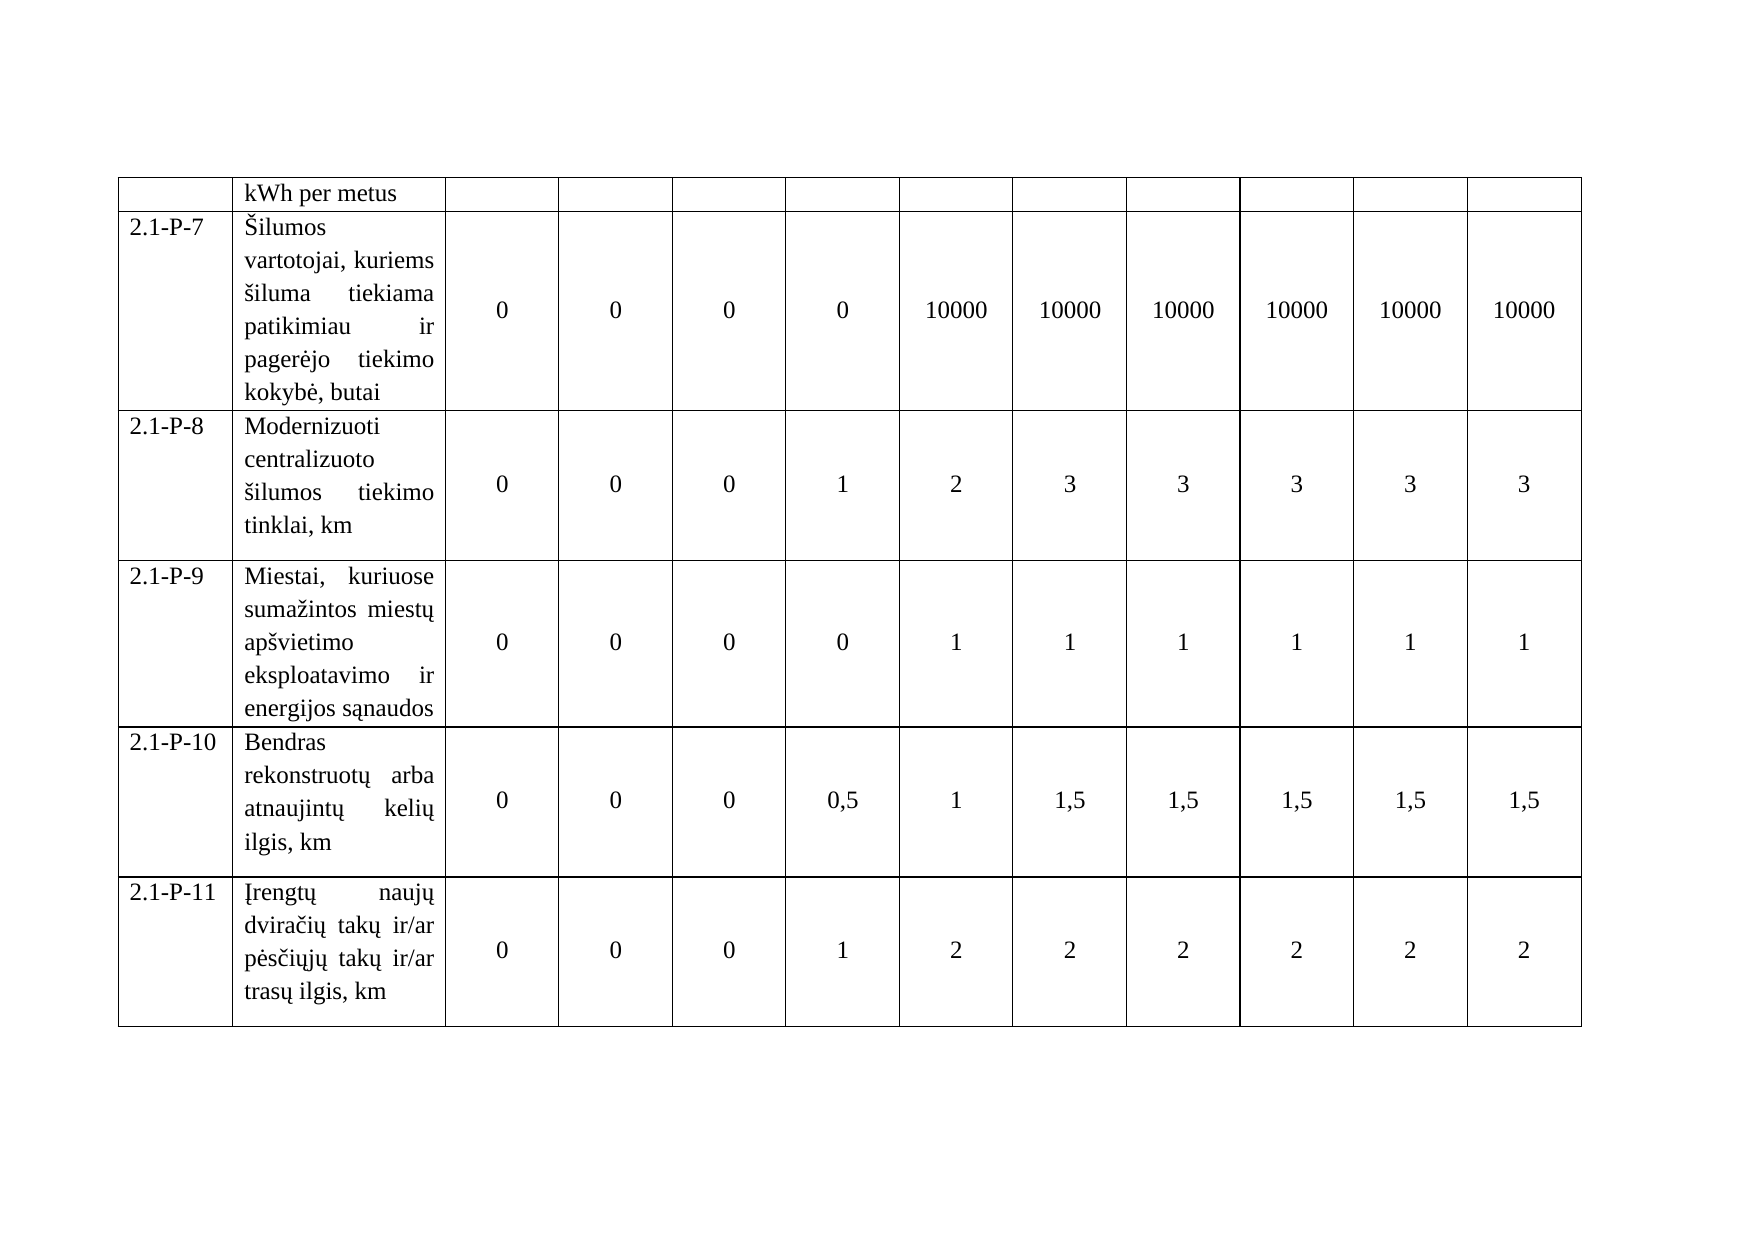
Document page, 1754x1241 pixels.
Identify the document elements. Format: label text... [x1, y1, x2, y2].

table_cell Miestai, kuriuose sumažintos miestų apšvietimo eksploatavimo ir energijos sąnaudos [233, 561, 445, 726]
table_cell 10000 [900, 212, 1012, 410]
table_cell 0 [673, 878, 785, 1026]
table_cell 3 [1127, 411, 1239, 560]
table_cell kWh per metus [233, 178, 445, 211]
table_cell 2 [1127, 878, 1239, 1026]
table_cell 1 [900, 561, 1012, 726]
table_cell 1 [1468, 561, 1581, 726]
table_cell 2 [1354, 878, 1467, 1026]
table_cell 0 [559, 411, 672, 560]
table_cell 2.1-P-7 [119, 212, 232, 410]
table_cell 0 [786, 212, 899, 410]
table_cell 0 [559, 728, 672, 876]
table_cell [1127, 178, 1239, 211]
table_cell [119, 178, 232, 211]
table_cell 1 [1127, 561, 1239, 726]
table_cell 2.1-P-9 [119, 561, 232, 726]
table_cell [446, 178, 558, 211]
table_cell 1,5 [1468, 728, 1581, 876]
table_cell [673, 178, 785, 211]
table_cell 0 [559, 878, 672, 1026]
table_cell Modernizuoti centralizuoto šilumos tiekimo tinklai, km [233, 411, 445, 560]
table_cell 0 [446, 212, 558, 410]
table_cell 10000 [1241, 212, 1353, 410]
table_cell 3 [1013, 411, 1126, 560]
table_cell 0 [446, 561, 558, 726]
table_cell 1,5 [1354, 728, 1467, 876]
table_cell 0 [786, 561, 899, 726]
table_cell 0 [673, 212, 785, 410]
table_cell 1 [1241, 561, 1353, 726]
table_cell 2 [900, 411, 1012, 560]
table_cell 3 [1241, 411, 1353, 560]
table_cell 0 [446, 878, 558, 1026]
table_cell 1,5 [1241, 728, 1353, 876]
table_cell 0 [559, 561, 672, 726]
table_cell 0 [673, 411, 785, 560]
table_cell 10000 [1013, 212, 1126, 410]
table_cell 0,5 [786, 728, 899, 876]
table_cell 0 [559, 212, 672, 410]
table_cell 1 [1354, 561, 1467, 726]
table_cell [1241, 178, 1353, 211]
table_cell 10000 [1127, 212, 1239, 410]
table_cell 0 [673, 728, 785, 876]
table_cell Bendras rekonstruotų arba atnaujintų kelių ilgis, km [233, 728, 445, 876]
table_cell 3 [1354, 411, 1467, 560]
table_cell 1 [900, 728, 1012, 876]
table_cell Šilumos vartotojai, kuriems šiluma tiekiama patikimiau ir pagerėjo tiekimo kokybė, butai [233, 212, 445, 410]
table_cell 10000 [1468, 212, 1581, 410]
table_cell 2 [1241, 878, 1353, 1026]
table_cell 1,5 [1013, 728, 1126, 876]
table_cell [1013, 178, 1126, 211]
table_cell 1 [786, 878, 899, 1026]
table_cell 2.1-P-11 [119, 878, 232, 1026]
table_cell 0 [446, 411, 558, 560]
table_cell 2 [1013, 878, 1126, 1026]
table_cell 0 [673, 561, 785, 726]
table_cell 1,5 [1127, 728, 1239, 876]
table_cell [1354, 178, 1467, 211]
table_cell [786, 178, 899, 211]
table_cell 2.1-P-10 [119, 728, 232, 876]
table_cell [1468, 178, 1581, 211]
table_cell 2.1-P-8 [119, 411, 232, 560]
table_cell Įrengtų naujų dviračių takų ir/ar pėsčiųjų takų ir/ar trasų ilgis, km [233, 878, 445, 1026]
table_cell 3 [1468, 411, 1581, 560]
table_cell 0 [446, 728, 558, 876]
table_cell [900, 178, 1012, 211]
table_cell 10000 [1354, 212, 1467, 410]
table_cell [559, 178, 672, 211]
table_cell 1 [1013, 561, 1126, 726]
table_cell 2 [900, 878, 1012, 1026]
table_cell 2 [1468, 878, 1581, 1026]
table_cell 1 [786, 411, 899, 560]
